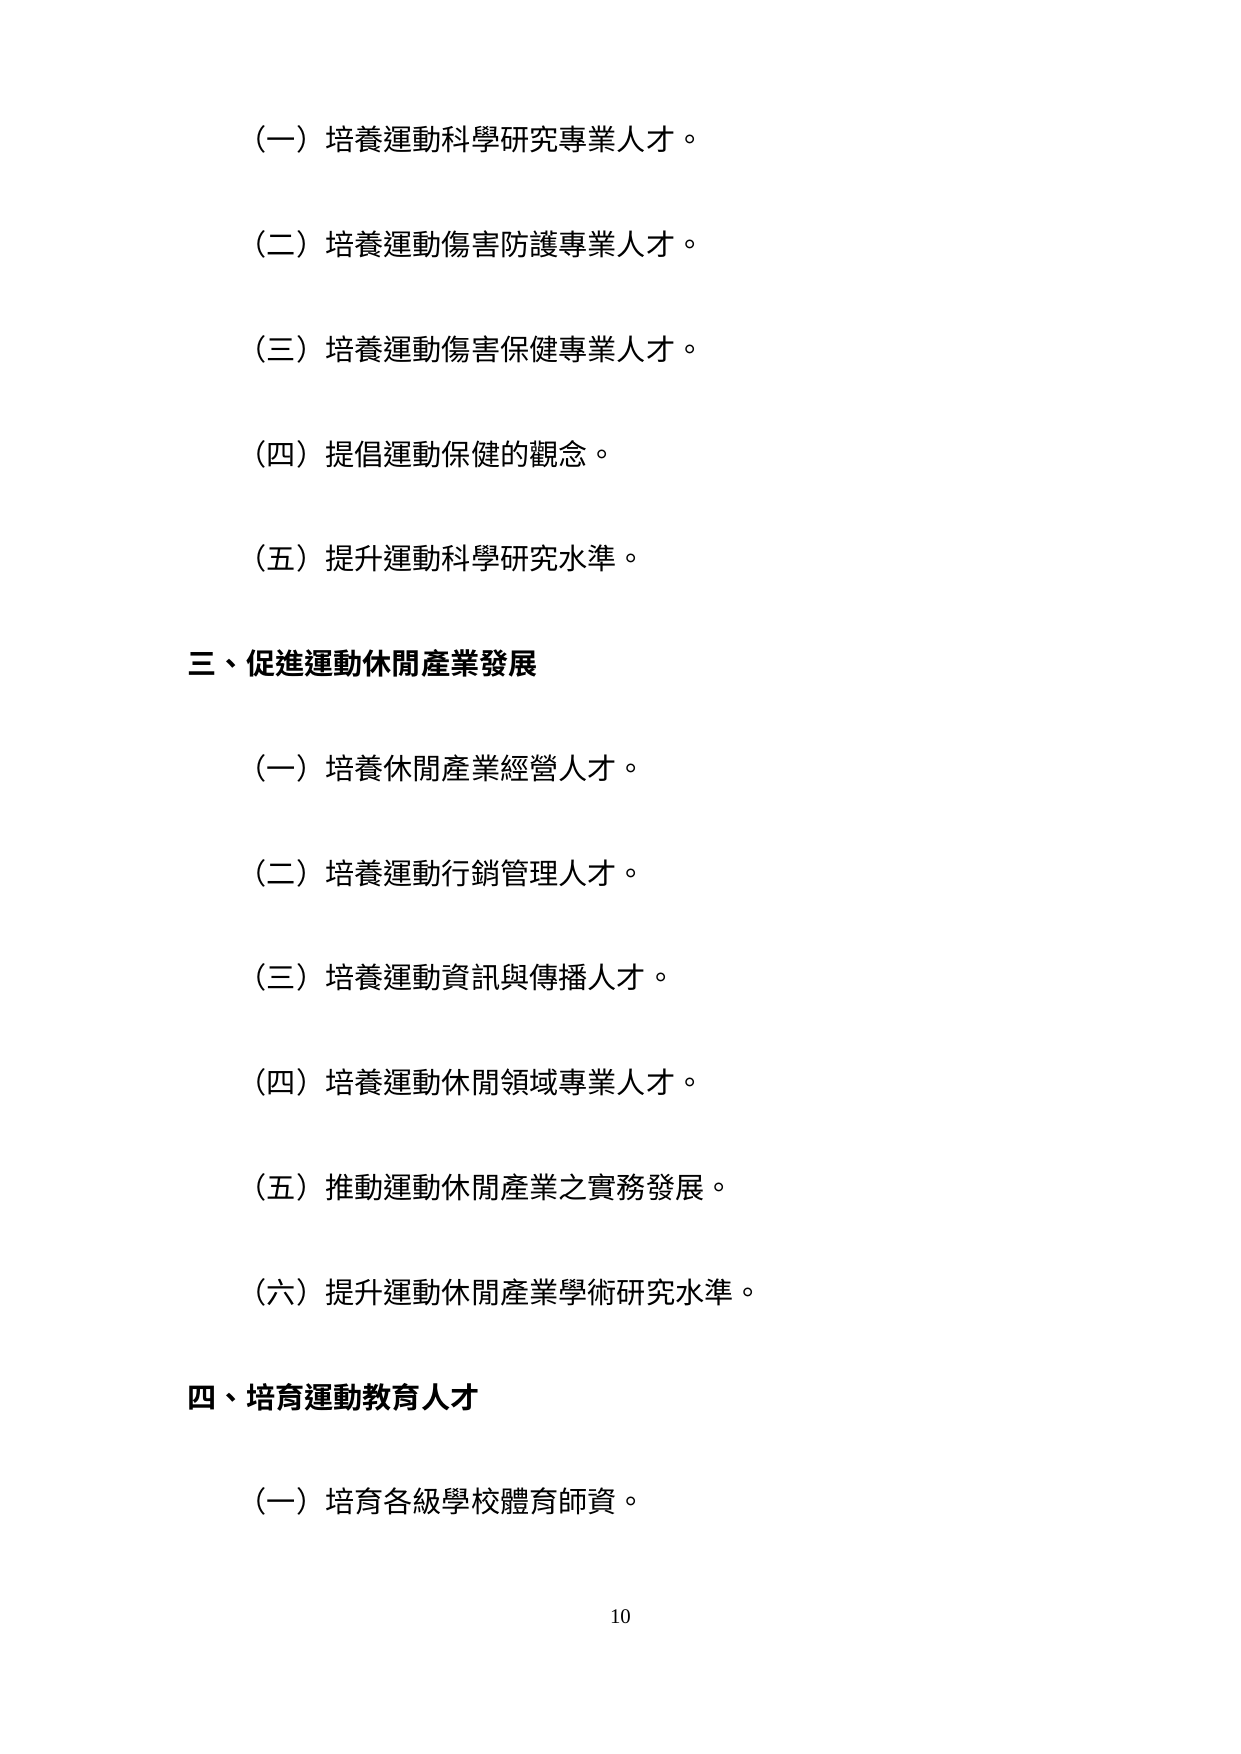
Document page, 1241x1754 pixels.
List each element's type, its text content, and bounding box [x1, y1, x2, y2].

text （四）提倡運動保健的觀念。 [237, 411, 1053, 473]
text （一）培養休閒產業經營人才。 [237, 725, 1053, 787]
text （一）培育各級學校體育師資。 [237, 1458, 1053, 1521]
text （一）培養運動科學研究專業人才。 [237, 96, 1053, 159]
text （五）推動運動休閒產業之實務發展。 [237, 1144, 1053, 1207]
text 四、培育運動教育人才 [187, 1354, 1053, 1416]
text （二）培養運動傷害防護專業人才。 [237, 201, 1053, 263]
text （二）培養運動行銷管理人才。 [237, 830, 1053, 892]
text （四）培養運動休閒領域專業人才。 [237, 1039, 1053, 1102]
text （五）提升運動科學研究水準。 [237, 515, 1053, 578]
text （三）培養運動傷害保健專業人才。 [237, 306, 1053, 368]
text （三）培養運動資訊與傳播人才。 [237, 934, 1053, 997]
text 三、促進運動休閒產業發展 [187, 620, 1053, 683]
text （六）提升運動休閒產業學術研究水準。 [237, 1249, 1053, 1311]
